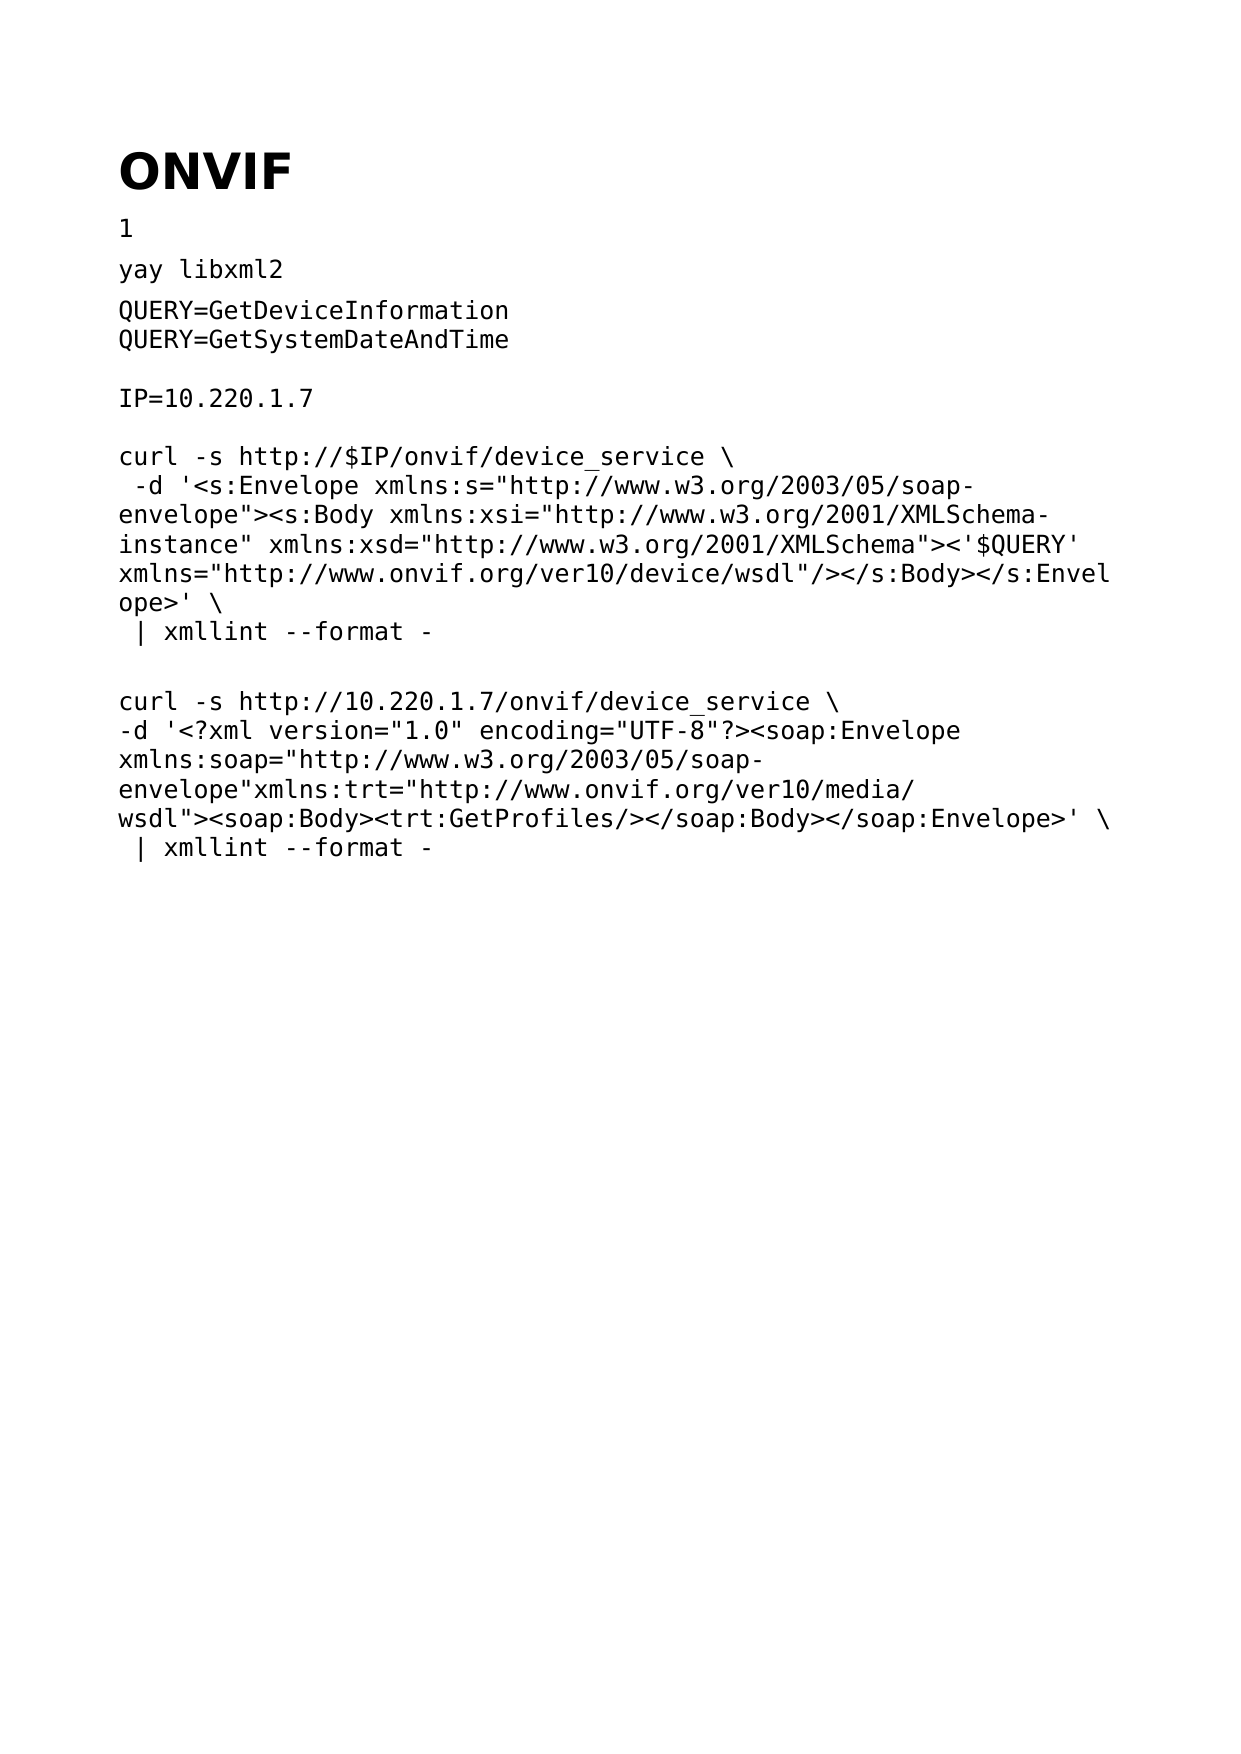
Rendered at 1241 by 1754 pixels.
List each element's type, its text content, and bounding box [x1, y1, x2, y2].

text yay libxml2 [118, 256, 1122, 285]
text QUERY=GetDeviceInformation QUERY=GetSystemDateAndTime IP=10.220.1.7 curl -s http://$IP/onvif/device_service \ -d '<s:Envelope xmlns:s="http://www.w3.org/2003/05/soap-envelope"><s:Body xmlns:xsi="http://www.w3.org/2001/XMLSchema-instance" xmlns:xsd="http://www.w3.org/2001/XMLSchema"><'$QUERY' xmlns="http://www.onvif.org/ver10/device/wsdl"/></s:Body></s:Envelope>' \ | xmllint --format - [118, 296, 1122, 676]
subtitle ONVIF [118, 143, 1122, 201]
text curl -s http://10.220.1.7/onvif/device_service \ -d '<?xml version="1.0" encoding="UTF-8"?><soap:Envelope xmlns:soap="http://www.w3.org/2003/05/soap-envelope"xmlns:trt="http://www.onvif.org/ver10/media/wsdl"><soap:Body><trt:GetProfiles/></soap:Body></soap:Envelope>' \ | xmllint --format - [118, 687, 1122, 862]
text 1 [118, 214, 1122, 243]
